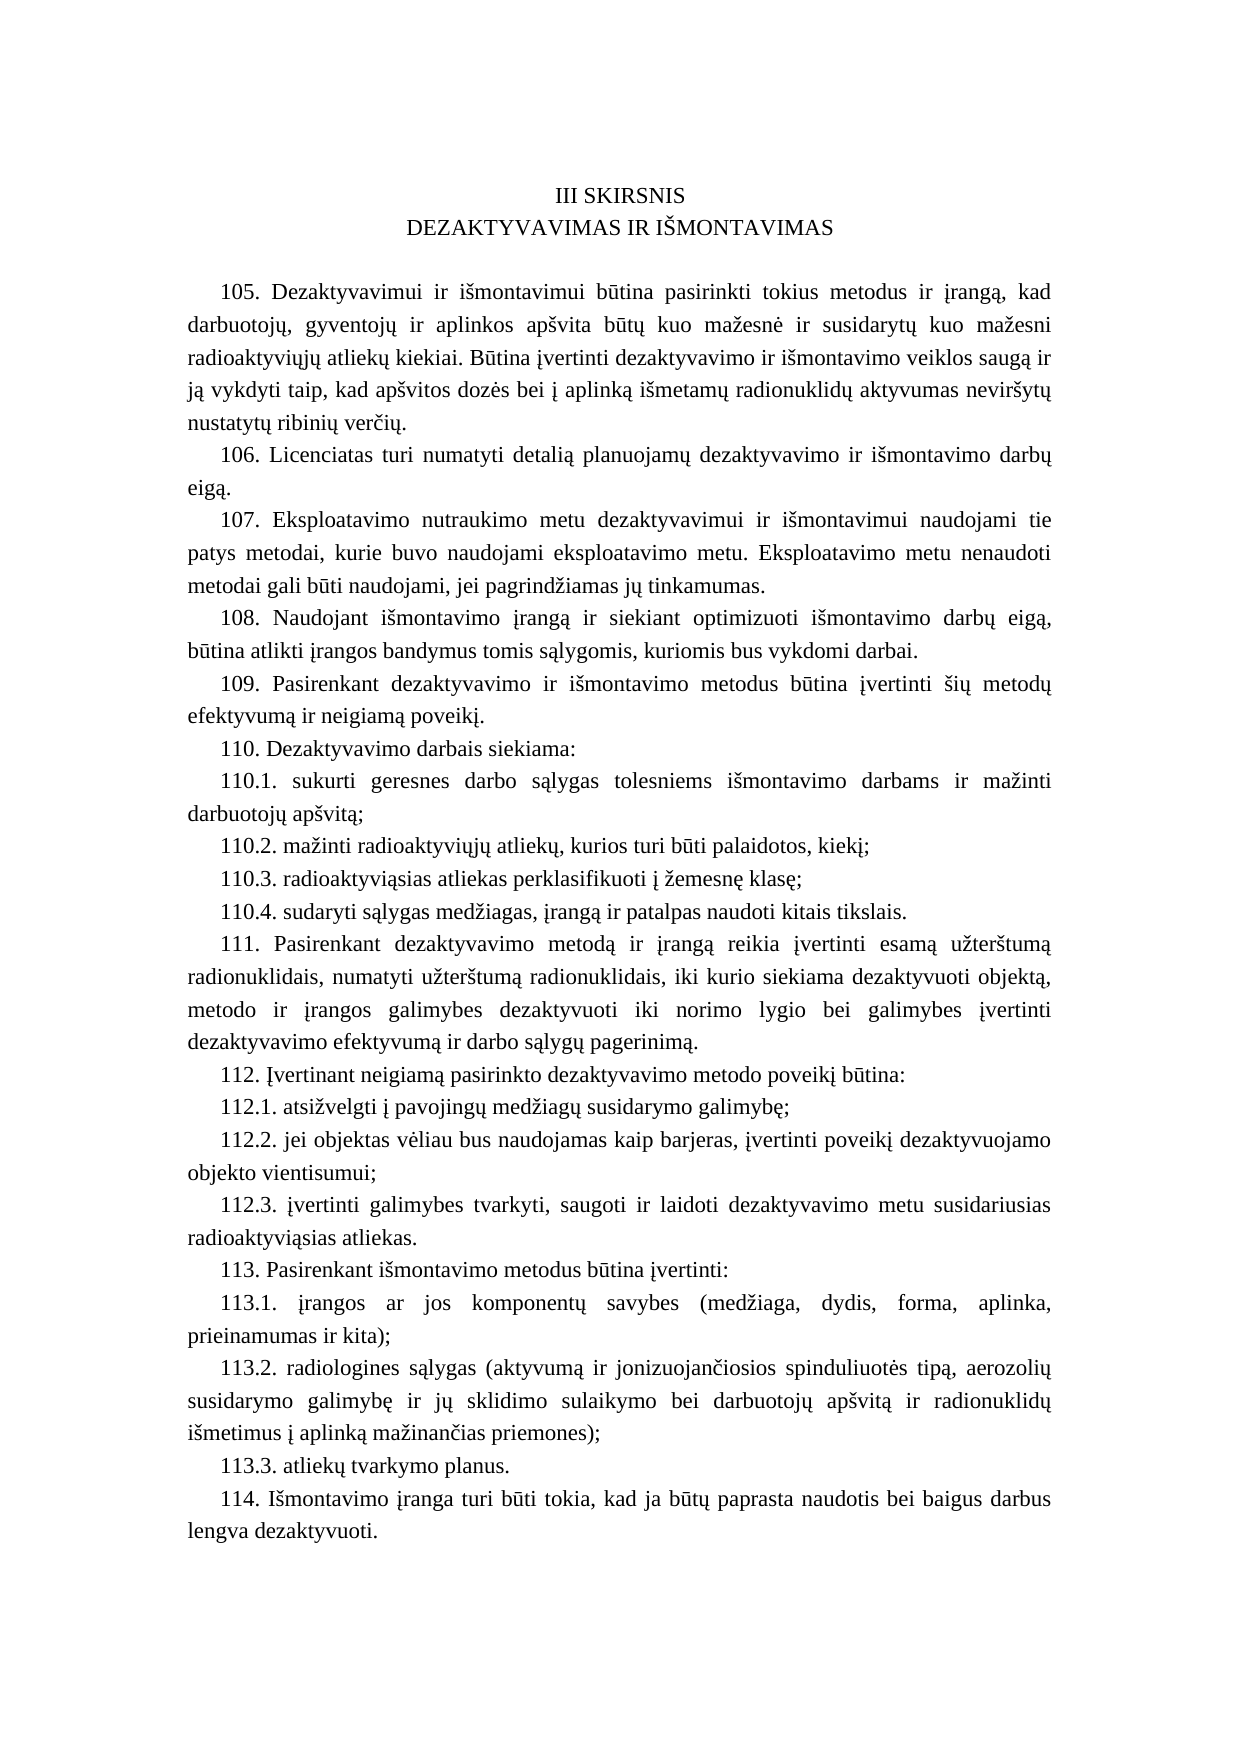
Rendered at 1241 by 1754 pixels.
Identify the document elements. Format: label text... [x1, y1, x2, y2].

text III SKIRSNIS [187, 183, 1053, 209]
text 109. Pasirenkant dezaktyvavimo ir išmontavimo metodus būtina įvertinti šių metodų efektyvumą ir neigiamą poveikį. [187, 669, 1053, 728]
text DEZAKTYVAVIMAS IR IŠMONTAVIMAS [187, 214, 1053, 241]
text 113.1. įrangos ar jos komponentų savybes (medžiaga, dydis, forma, aplinka, prieinamumas ir kita); [187, 1289, 1053, 1348]
text 112.1. atsižvelgti į pavojingų medžiagų susidarymo galimybę; [187, 1093, 1053, 1120]
text 112.3. įvertinti galimybes tvarkyti, saugoti ir laidoti dezaktyvavimo metu susidariusias radioaktyviąsias atliekas. [187, 1191, 1053, 1250]
text 113.3. atliekų tvarkymo planus. [187, 1452, 1053, 1478]
text 107. Eksploatavimo nutraukimo metu dezaktyvavimui ir išmontavimui naudojami tie patys metodai, kurie buvo naudojami eksploatavimo metu. Eksploatavimo metu nenaudoti metodai gali būti naudojami, jei pagrindžiamas jų tinkamumas. [187, 507, 1053, 598]
text 110.3. radioaktyviąsias atliekas perklasifikuoti į žemesnę klasę; [187, 865, 1053, 892]
text 110. Dezaktyvavimo darbais siekiama: [187, 735, 1053, 761]
text 113.2. radiologines sąlygas (aktyvumą ir jonizuojančiosios spinduliuotės tipą, aerozolių susidarymo galimybę ir jų sklidimo sulaikymo bei darbuotojų apšvitą ir radionuklidų išmetimus į aplinką mažinančias priemones); [187, 1354, 1053, 1446]
text 106. Licenciatas turi numatyti detalią planuojamų dezaktyvavimo ir išmontavimo darbų eigą. [187, 441, 1053, 500]
text 110.2. mažinti radioaktyviųjų atliekų, kurios turi būti palaidotos, kiekį; [187, 833, 1053, 859]
text 112. Įvertinant neigiamą pasirinkto dezaktyvavimo metodo poveikį būtina: [187, 1061, 1053, 1087]
text 110.1. sukurti geresnes darbo sąlygas tolesniems išmontavimo darbams ir mažinti darbuotojų apšvitą; [187, 767, 1053, 826]
text 105. Dezaktyvavimui ir išmontavimui būtina pasirinkti tokius metodus ir įrangą, kad darbuotojų, gyventojų ir aplinkos apšvita būtų kuo mažesnė ir susidarytų kuo mažesni radioaktyviųjų atliekų kiekiai. Būtina įvertinti dezaktyvavimo ir išmontavimo veiklos saugą ir ją vykdyti taip, kad apšvitos dozės bei į aplinką išmetamų radionuklidų aktyvumas neviršytų nustatytų ribinių verčių. [187, 278, 1053, 435]
text 112.2. jei objektas vėliau bus naudojamas kaip barjeras, įvertinti poveikį dezaktyvuojamo objekto vientisumui; [187, 1126, 1053, 1185]
text 110.4. sudaryti sąlygas medžiagas, įrangą ir patalpas naudoti kitais tikslais. [187, 898, 1053, 924]
text 111. Pasirenkant dezaktyvavimo metodą ir įrangą reikia įvertinti esamą užterštumą radionuklidais, numatyti užterštumą radionuklidais, iki kurio siekiama dezaktyvuoti objektą, metodo ir įrangos galimybes dezaktyvuoti iki norimo lygio bei galimybes įvertinti dezaktyvavimo efektyvumą ir darbo sąlygų pagerinimą. [187, 930, 1053, 1054]
text 108. Naudojant išmontavimo įrangą ir siekiant optimizuoti išmontavimo darbų eigą, būtina atlikti įrangos bandymus tomis sąlygomis, kuriomis bus vykdomi darbai. [187, 604, 1053, 663]
text 114. Išmontavimo įranga turi būti tokia, kad ja būtų paprasta naudotis bei baigus darbus lengva dezaktyvuoti. [187, 1485, 1053, 1544]
text 113. Pasirenkant išmontavimo metodus būtina įvertinti: [187, 1256, 1053, 1283]
